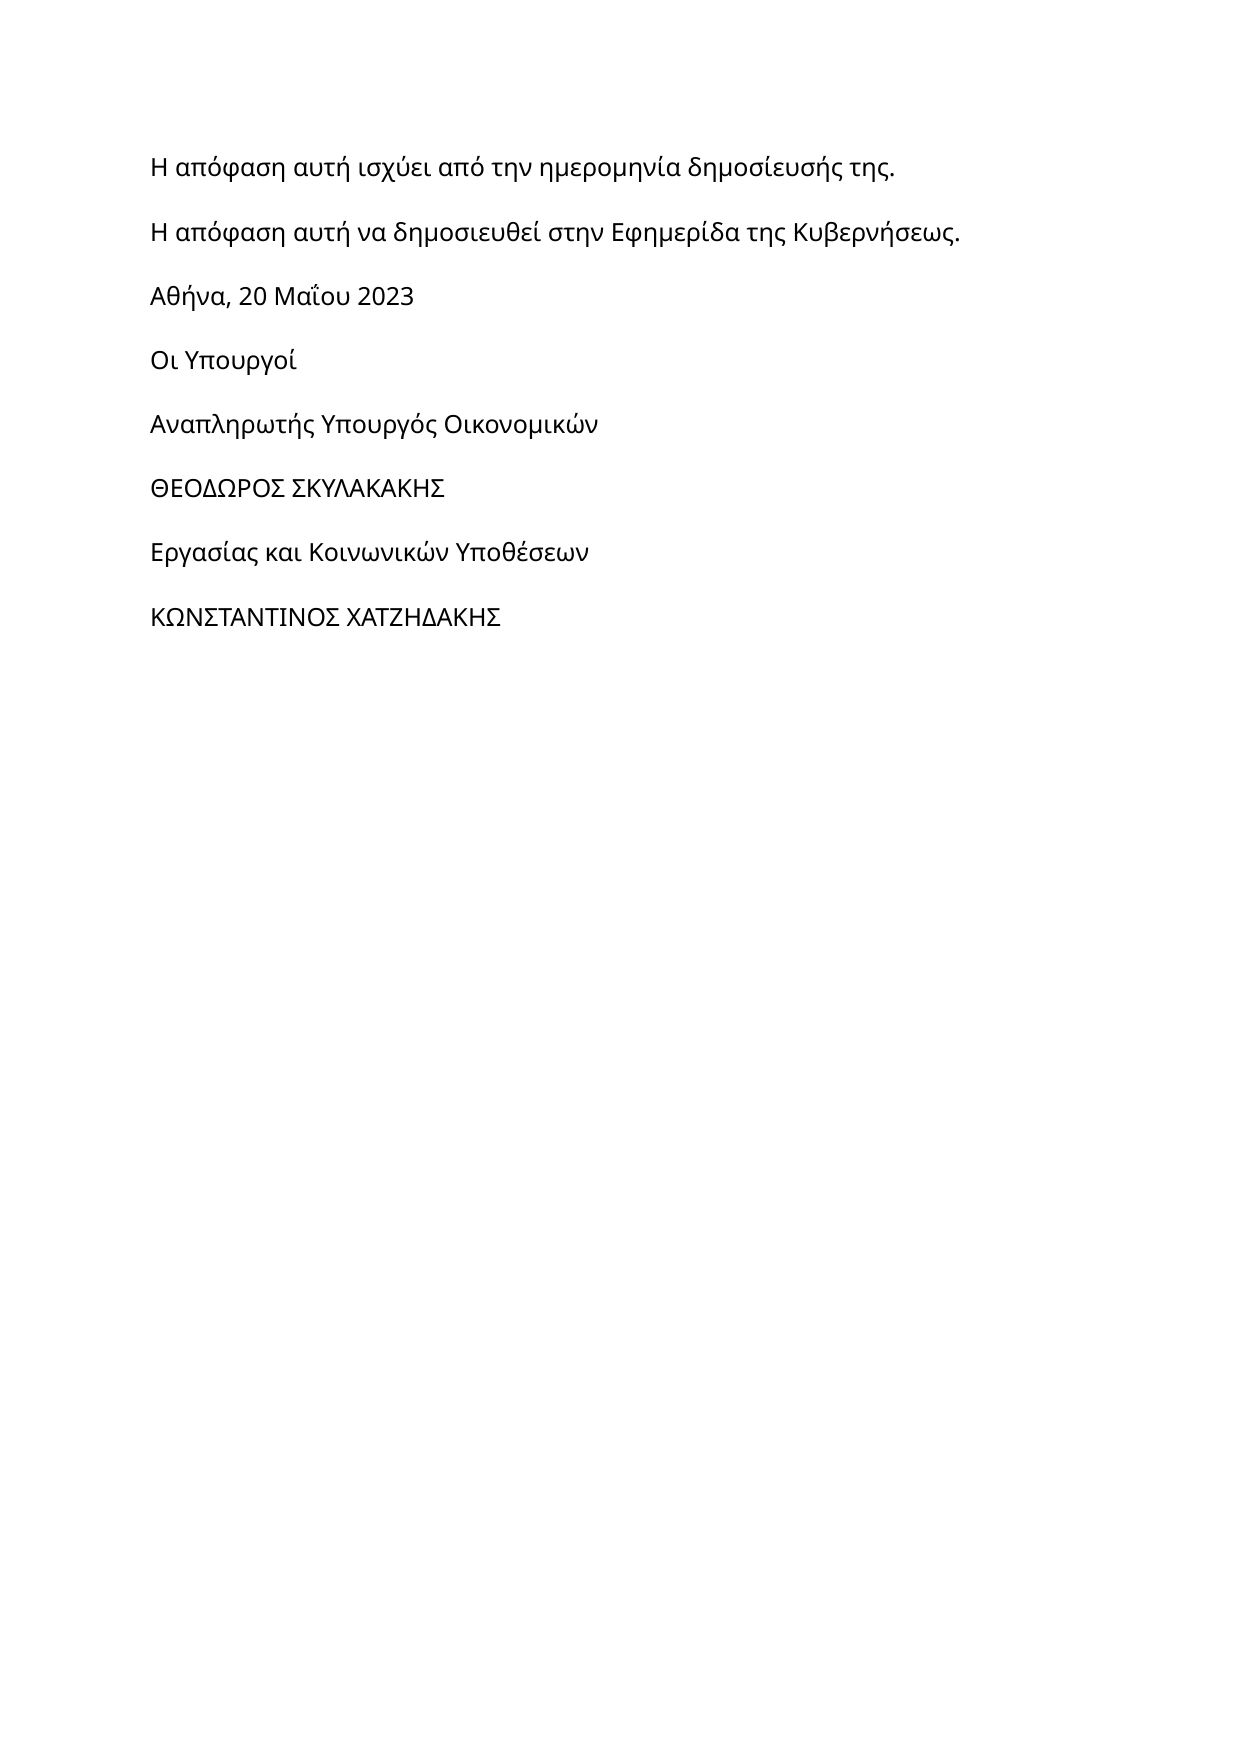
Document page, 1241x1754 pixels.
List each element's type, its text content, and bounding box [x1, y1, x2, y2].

text Η απόφαση αυτή να δημοσιευθεί στην Εφημερίδα της Κυβερνήσεως. [150, 214, 1090, 248]
text ΘΕΟΔΩΡΟΣ ΣΚΥΛΑΚΑΚΗΣ [150, 471, 1090, 505]
text Εργασίας και Κοινωνικών Υποθέσεων [150, 535, 1090, 569]
text Οι Υπουργοί [150, 342, 1090, 377]
text ΚΩΝΣΤΑΝΤΙΝΟΣ ΧΑΤΖΗΔΑΚΗΣ [150, 599, 1090, 633]
text Αθήνα, 20 Μαΐου 2023 [150, 278, 1090, 312]
text Αναπληρωτής Υπουργός Οικονομικών [150, 407, 1090, 441]
text Η απόφαση αυτή ισχύει από την ημερομηνία δημοσίευσής της. [150, 150, 1090, 184]
